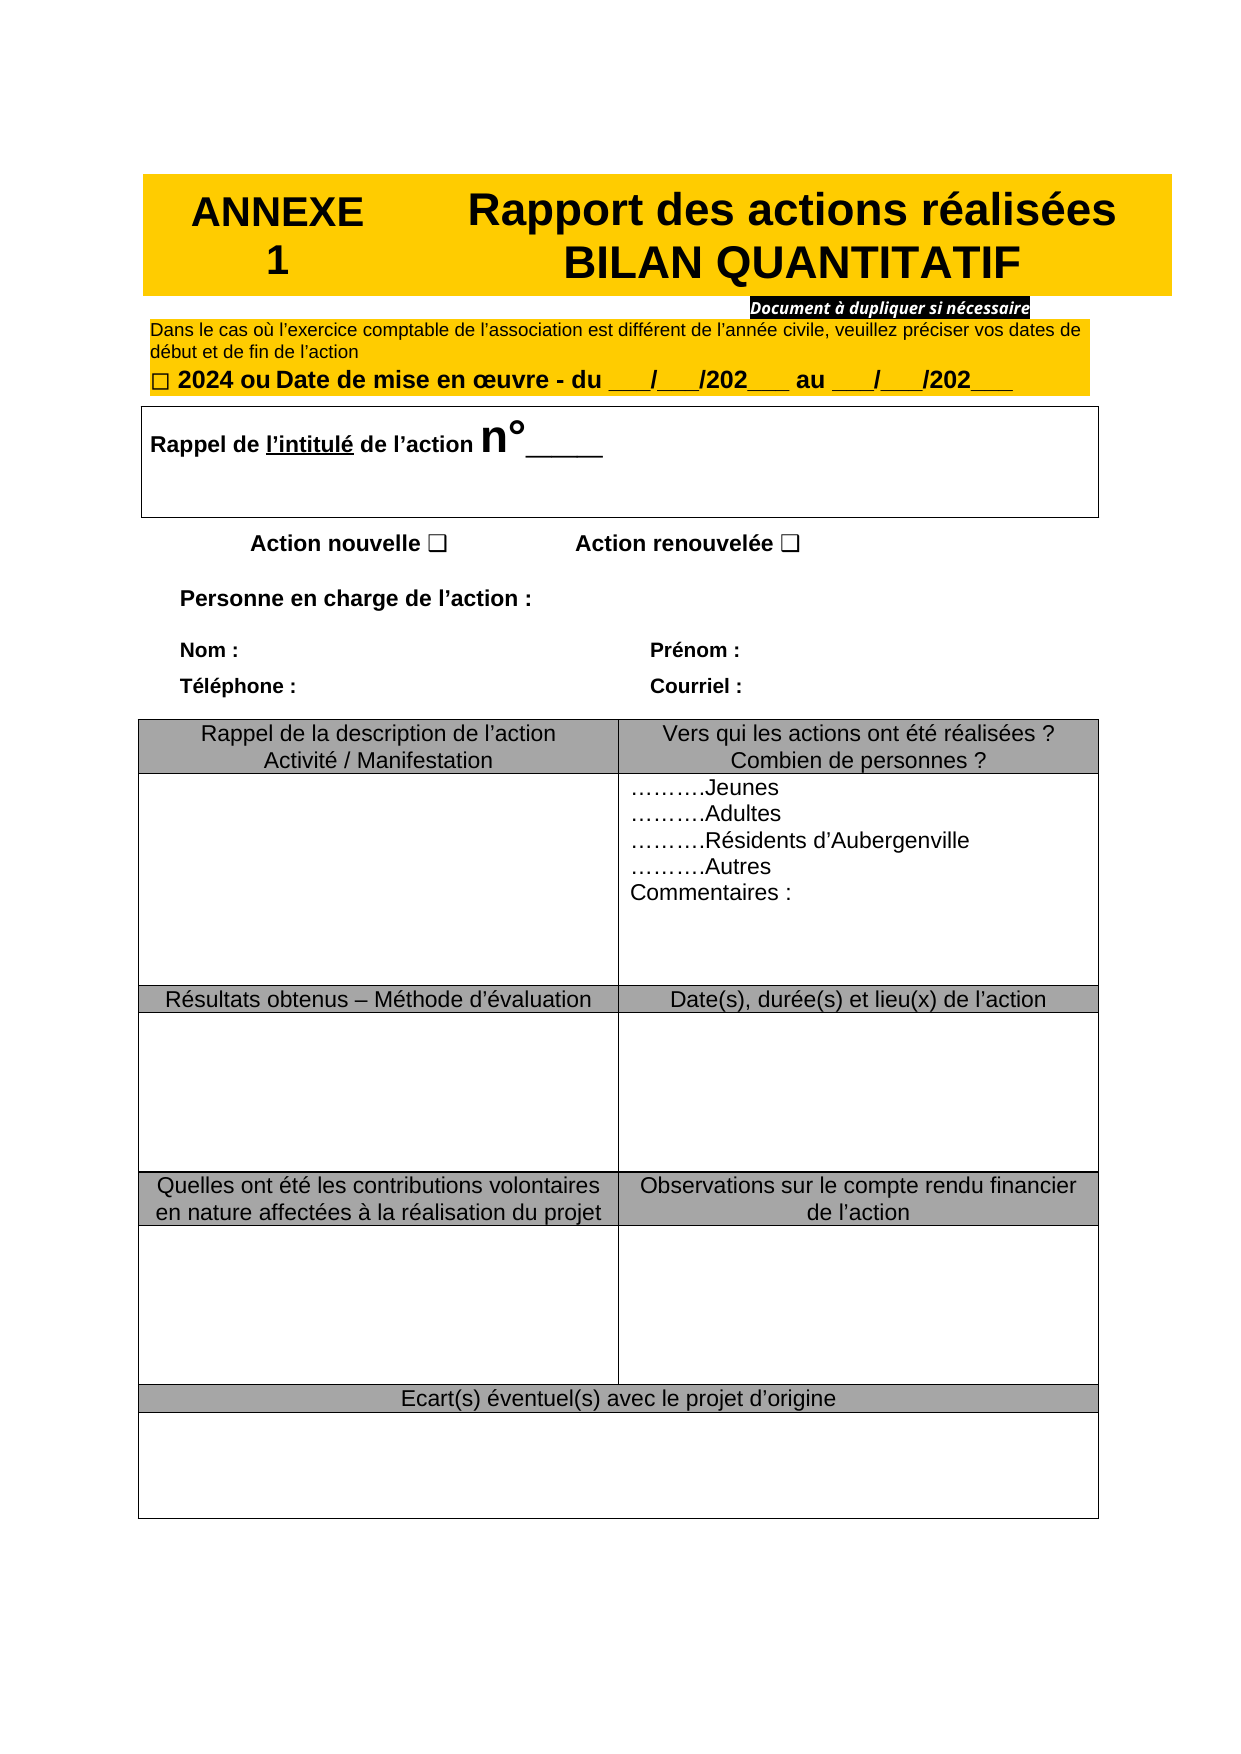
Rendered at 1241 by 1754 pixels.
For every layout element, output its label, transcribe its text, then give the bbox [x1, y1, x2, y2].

table_cell [619, 1226, 1098, 1384]
text Action nouvelle ❑ Action renouvelée ❑ [179, 527, 1090, 558]
text Dans le cas où l’exercice comptable de l’association est différent de l’année civile, veuillez préciser vos dates de début et de fin de l’action [150, 319, 1090, 362]
table_cell [619, 1013, 1098, 1171]
text Document à dupliquer si nécessaire [150, 296, 1090, 319]
table_cell Résultats obtenus – Méthode d’évaluation [139, 986, 618, 1012]
table_cell [139, 1226, 618, 1384]
table_cell Date(s), durée(s) et lieu(x) de l’action [619, 986, 1098, 1012]
table_cell [139, 1413, 1098, 1518]
table_cell Quelles ont été les contributions volontaires en nature affectées à la réalisation du projet [139, 1173, 618, 1225]
table_cell [139, 774, 618, 985]
table_header ANNEXE 1 [143, 174, 404, 296]
text Rappel de l’intitulé de l’action n°___ [142, 407, 1098, 462]
table_header Vers qui les actions ont été réalisées ? Combien de personnes ? [619, 720, 1098, 773]
table_header Rapport des actions réalisées BILAN QUANTITATIF [404, 174, 1172, 296]
text ◻ 2024 ou Date de mise en œuvre - du ___/___/202___ au ___/___/202___ [150, 362, 1090, 396]
table_header Rappel de la description de l’action Activité / Manifestation [139, 720, 618, 773]
text Nom : Prénom : [179, 638, 1090, 662]
table_cell Ecart(s) éventuel(s) avec le projet d’origine [139, 1385, 1098, 1412]
text Personne en charge de l’action : [179, 585, 1090, 611]
table_cell Observations sur le compte rendu financier de l’action [619, 1173, 1098, 1225]
table_cell [139, 1013, 618, 1171]
table_cell ……….Jeunes ……….Adultes ……….Résidents d’Aubergenville ……….Autres Commentaires : [619, 774, 1098, 985]
text Téléphone : Courriel : [179, 673, 1090, 697]
